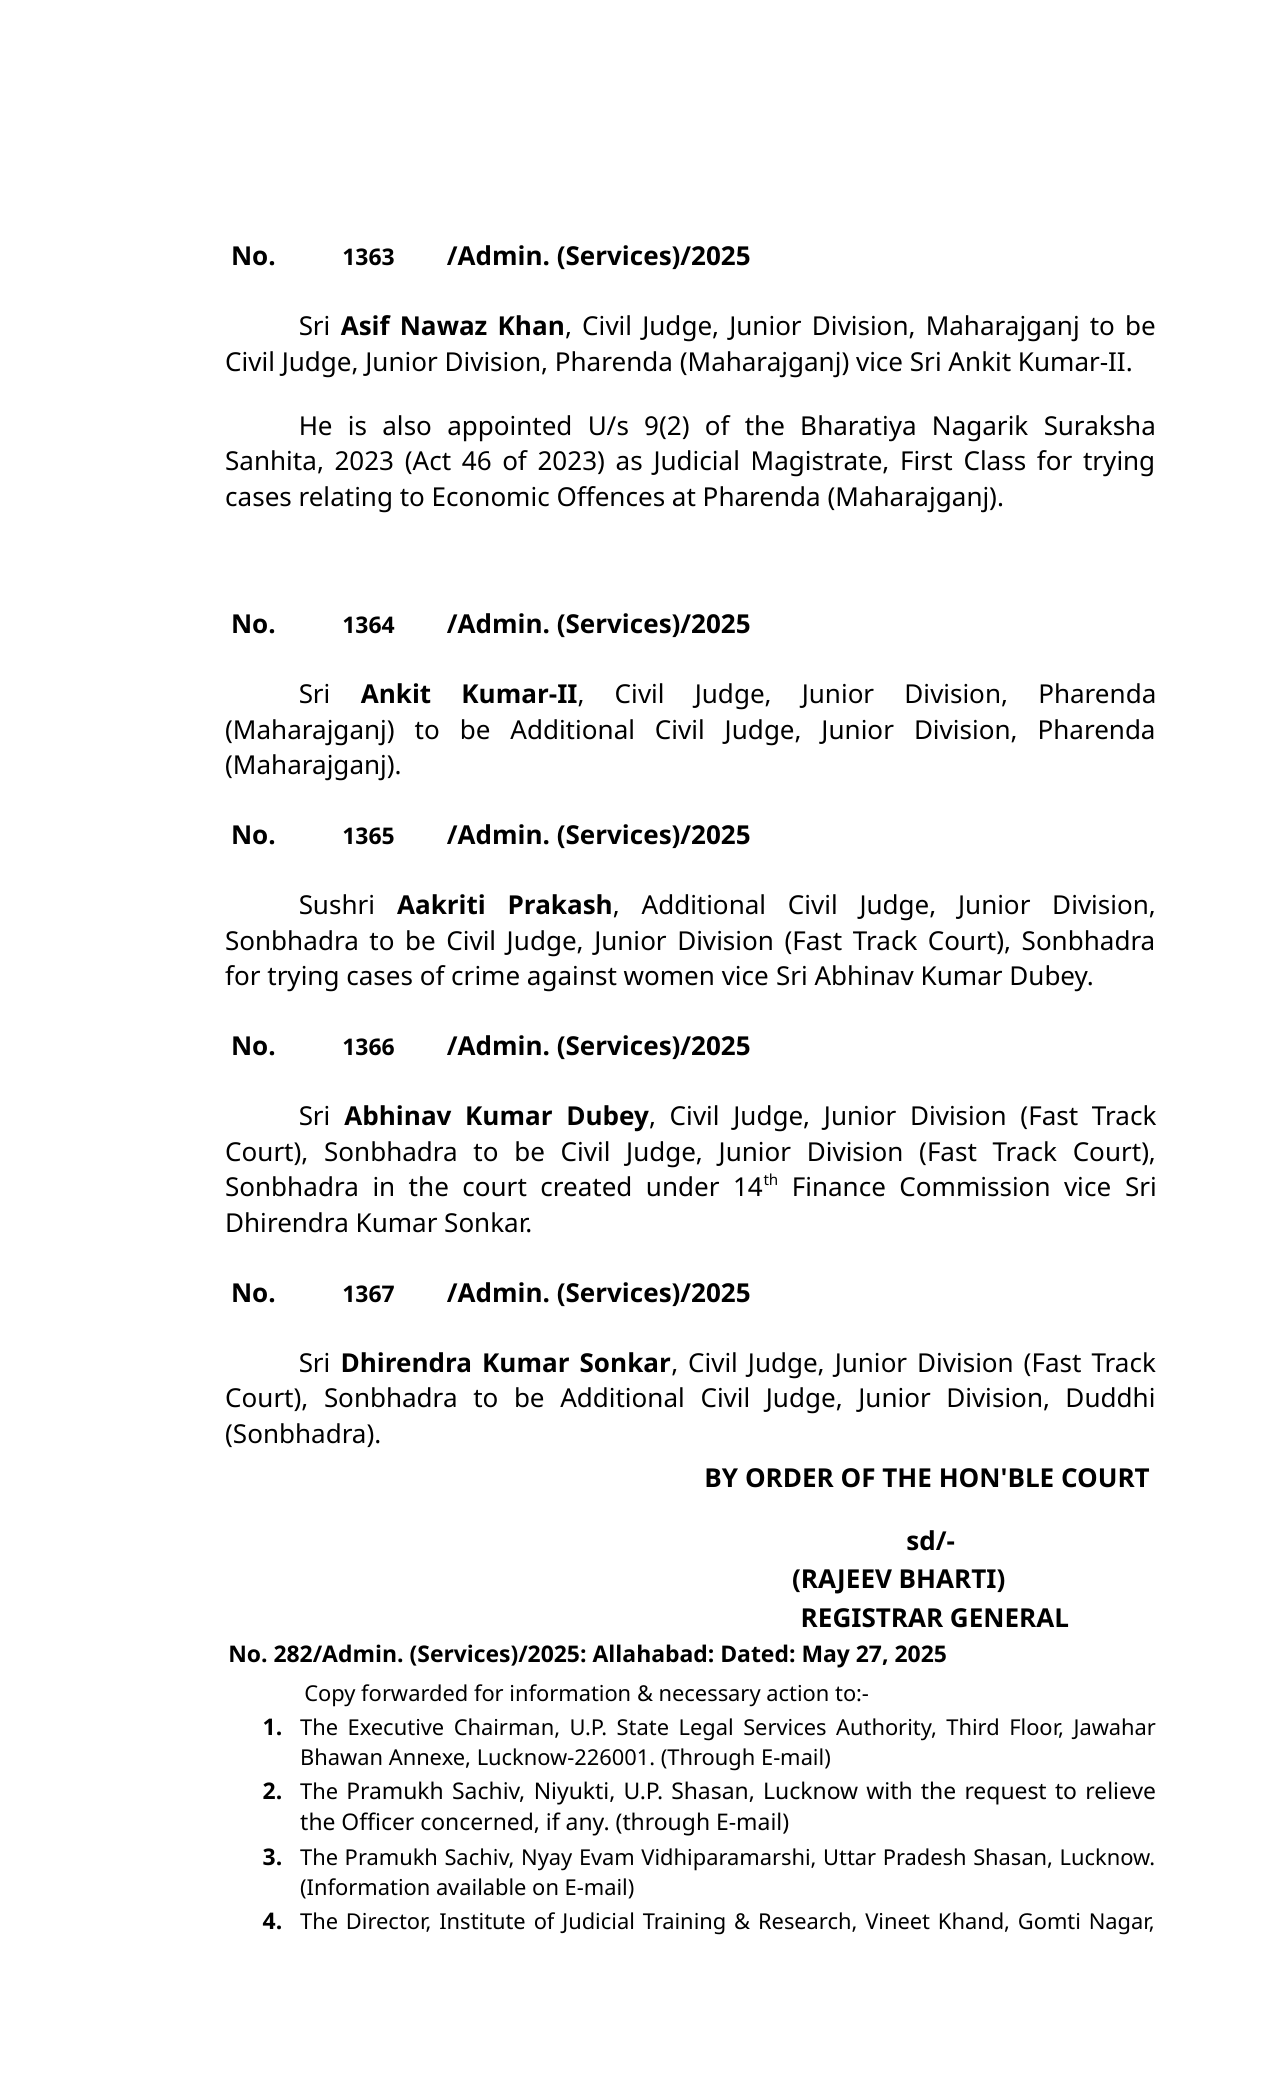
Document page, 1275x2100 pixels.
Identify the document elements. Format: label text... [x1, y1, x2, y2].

subtitle BY ORDER OF THE HON'BLE COURT [150, 1460, 1202, 1496]
table_header No. [225, 232, 299, 279]
text Sri Asif Nawaz Khan, Civil Judge, Junior Division, Maharajganj to be Civil Judge, Junior Division, Pharenda (Maharajganj) vice Sri Ankit Kumar-II. [225, 308, 1157, 379]
table_header [299, 1022, 441, 1069]
table_header [299, 600, 441, 647]
table_header /Admin. (Services)/2025 [441, 811, 784, 858]
text No. 282/Admin. (Services)/2025: Allahabad: Dated: May 27, 2025 [228, 1638, 1157, 1669]
text (RAJEEV BHARTI) [379, 1561, 1159, 1596]
text REGISTRAR GENERAL [225, 1599, 1157, 1635]
text sd/- [750, 1522, 1157, 1558]
table_header No. [225, 600, 299, 647]
table_header /Admin. (Services)/2025 [441, 1269, 784, 1316]
list The Pramukh Sachiv, Niyukti, U.P. Shasan, Lucknow with the request to relieve the Officer concerned, if any. (through E-mail) [262, 1775, 1157, 1837]
text Sri Ankit Kumar-II, Civil Judge, Junior Division, Pharenda (Maharajganj) to be Additional Civil Judge, Junior Division, Pharenda (Maharajganj). [225, 676, 1157, 782]
text Sri Dhirendra Kumar Sonkar, Civil Judge, Junior Division (Fast Track Court), Sonbhadra to be Additional Civil Judge, Junior Division, Duddhi (Sonbhadra). [225, 1344, 1157, 1451]
list The Director, Institute of Judicial Training & Research, Vineet Khand, Gomti Nagar, [262, 1904, 1157, 1936]
text Copy forwarded for information & necessary action to:- [225, 1678, 1157, 1708]
table_header [299, 232, 441, 279]
table_header [299, 811, 441, 858]
table_header No. [225, 811, 299, 858]
text Sushri Aakriti Prakash, Additional Civil Judge, Junior Division, Sonbhadra to be Civil Judge, Junior Division (Fast Track Court), Sonbhadra for trying cases of crime against women vice Sri Abhinav Kumar Dubey. [225, 887, 1157, 993]
table_header /Admin. (Services)/2025 [441, 600, 784, 647]
text He is also appointed U/s 9(2) of the Bharatiya Nagarik Suraksha Sanhita, 2023 (Act 46 of 2023) as Judicial Magistrate, First Class for trying cases relating to Economic Offences at Pharenda (Maharajganj). [225, 407, 1157, 514]
table_header No. [225, 1269, 299, 1316]
table_header [299, 1269, 441, 1316]
table_header No. [225, 1022, 299, 1069]
table_header /Admin. (Services)/2025 [441, 232, 784, 279]
list The Executive Chairman, U.P. State Legal Services Authority, Third Floor, Jawahar Bhawan Annexe, Lucknow-226001. (Through E-mail) [262, 1711, 1157, 1772]
table_header /Admin. (Services)/2025 [441, 1022, 784, 1069]
list The Pramukh Sachiv, Nyay Evam Vidhiparamarshi, Uttar Pradesh Shasan, Lucknow. (Information available on E-mail) [262, 1841, 1157, 1902]
text Sri Abhinav Kumar Dubey, Civil Judge, Junior Division (Fast Track Court), Sonbhadra to be Civil Judge, Junior Division (Fast Track Court), Sonbhadra in the court created under 14th Finance Commission vice Sri Dhirendra Kumar Sonkar. [225, 1098, 1157, 1240]
